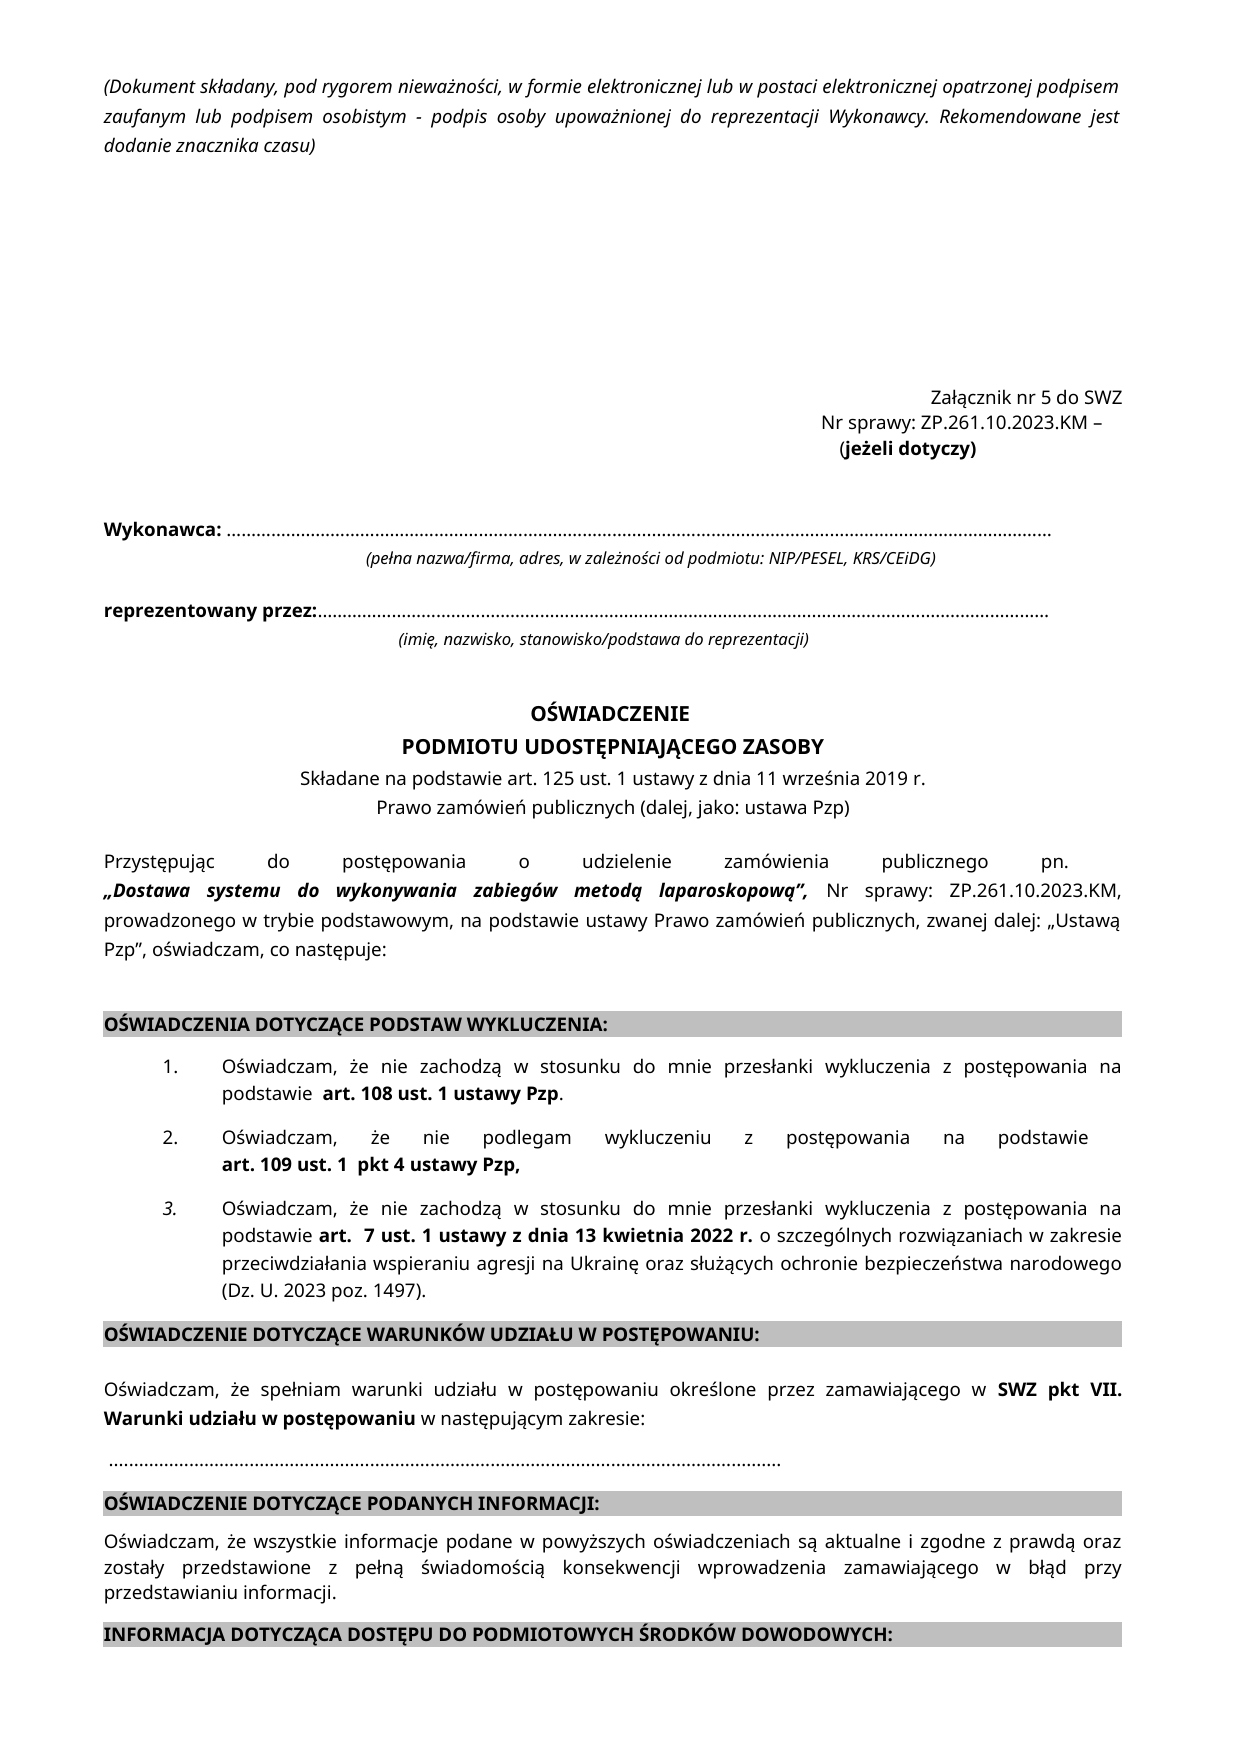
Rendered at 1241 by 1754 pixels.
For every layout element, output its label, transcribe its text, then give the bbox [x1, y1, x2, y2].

text Załącznik nr 5 do SWZ [103, 384, 1122, 410]
text Oświadczam, że wszystkie informacje podane w powyższych oświadczeniach są aktualne i zgodne z prawdą oraz zostały przedstawione z pełną świadomością konsekwencji wprowadzenia zamawiającego w błąd przy przedstawianiu informacji. [103, 1528, 1122, 1605]
text Oświadczam, że spełniam warunki udziału w postępowaniu określone przez zamawiającego w SWZ pkt VII. Warunki udziału w postępowaniu w następującym zakresie: [103, 1376, 1122, 1431]
text Nr sprawy: ZP.261.10.2023.KM –(jeżeli dotyczy) [693, 410, 1122, 461]
text (pełna nazwa/firma, adres, w zależności od podmiotu: NIP/PESEL, KRS/CEiDG) [103, 542, 1122, 569]
text 2. Oświadczam, że nie podlegam wykluczeniu z postępowania na podstawie art. 109 ust. 1 pkt 4 ustawy Pzp, [162, 1124, 1122, 1177]
text 3. Oświadczam, że nie zachodzą w stosunku do mnie przesłanki wykluczenia z postępowania na podstawie art. 7 ust. 1 ustawy z dnia 13 kwietnia 2022 r. o szczególnych rozwiązaniach w zakresie przeciwdziałania wspieraniu agresji na Ukrainę oraz służących ochronie bezpieczeństwa narodowego (Dz. U. 2023 poz. 1497). [162, 1196, 1122, 1303]
text OŚWIADCZENIE DOTYCZĄCE WARUNKÓW UDZIAŁU W POSTĘPOWANIU: [103, 1321, 1122, 1347]
text Wykonawca: …………………………………………………………………………..……………………………………………………………………… [103, 515, 1122, 542]
text Prawo zamówień publicznych (dalej, jako: ustawa Pzp) [103, 794, 1122, 819]
text OŚWIADCZENIE [103, 699, 1122, 728]
text INFORMACJA DOTYCZĄCA DOSTĘPU DO PODMIOTOWYCH ŚRODKÓW DOWODOWYCH: [103, 1622, 1122, 1647]
text OŚWIADCZENIE DOTYCZĄCE PODANYCH INFORMACJI: [103, 1491, 1122, 1516]
text reprezentowany przez:………………………………………………………………………………………..………………………..……………… [103, 596, 1122, 623]
text ...................................................................................................................................... [103, 1447, 1122, 1472]
text (imię, nazwisko, stanowisko/podstawa do reprezentacji) [251, 623, 1122, 650]
list Przystępując do postępowania o udzielenie zamówienia publicznego pn. „Dostawa systemu do wykonywania zabiegów metodą laparoskopową”, Nr sprawy: ZP.261.10.2023.KM, prowadzonego w trybie podstawowym, na podstawie ustawy Prawo zamówień publicznych, zwanej dalej: „Ustawą Pzp”, oświadczam, co następuje: [103, 848, 1122, 962]
text (Dokument składany, pod rygorem nieważności, w formie elektronicznej lub w postaci elektronicznej opatrzonej podpisem zaufanym lub podpisem osobistym - podpis osoby upoważnionej do reprezentacji Wykonawcy. Rekomendowane jest dodanie znacznika czasu) [103, 74, 1122, 158]
text OŚWIADCZENIA DOTYCZĄCE PODSTAW WYKLUCZENIA: [103, 1011, 1122, 1037]
text 1. Oświadczam, że nie zachodzą w stosunku do mnie przesłanki wykluczenia z postępowania na podstawie art. 108 ust. 1 ustawy Pzp. [162, 1053, 1122, 1106]
text PODMIOTU UDOSTĘPNIAJĄCEGO ZASOBY [103, 732, 1122, 761]
text Składane na podstawie art. 125 ust. 1 ustawy z dnia 11 września 2019 r. [103, 765, 1122, 790]
